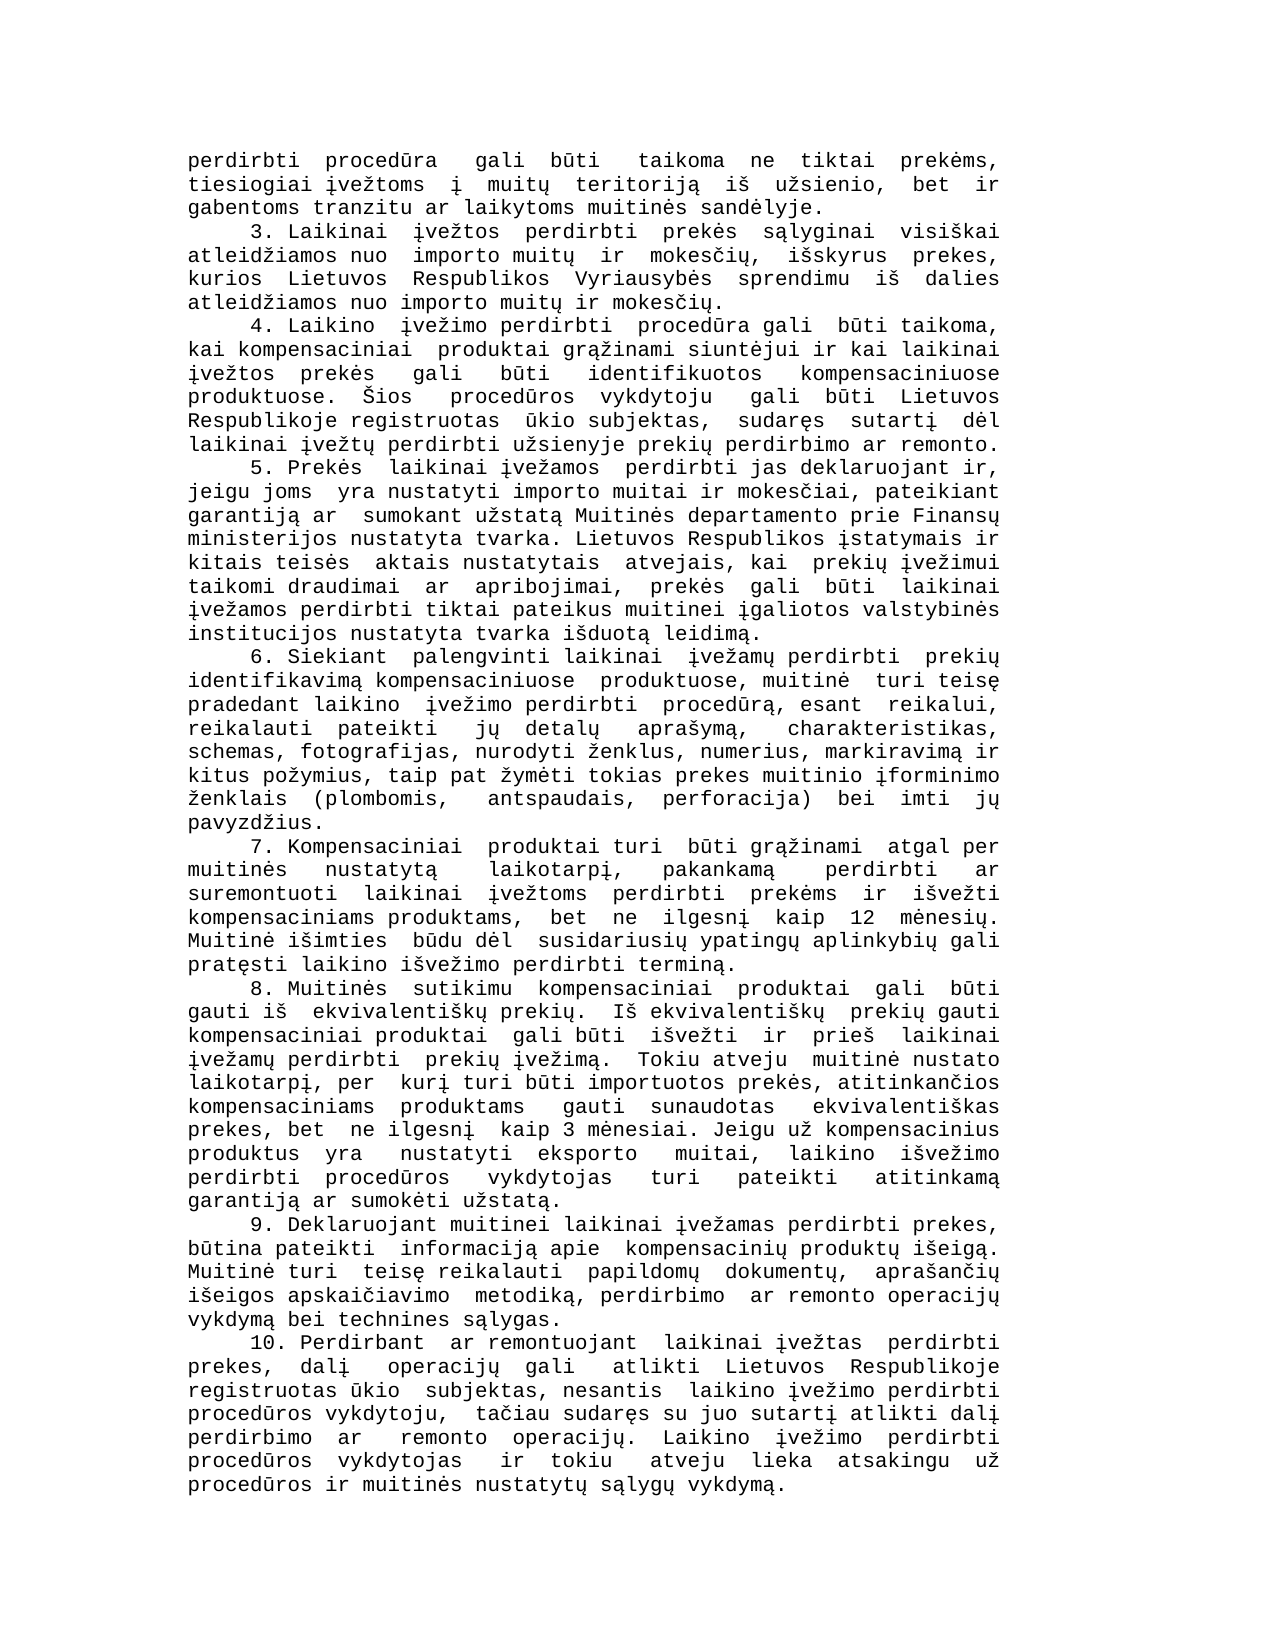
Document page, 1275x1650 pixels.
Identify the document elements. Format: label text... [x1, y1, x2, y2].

text identifikavimą kompensaciniuose produktuose, muitinė turi teisę [187, 670, 1087, 694]
text ženklais (plombomis, antspaudais, perforacija) bei imti jų [187, 788, 1087, 812]
text kai kompensaciniai produktai grąžinami siuntėjui ir kai laikinai [187, 339, 1087, 363]
text pratęsti laikino išvežimo perdirbti terminą. [187, 954, 1087, 978]
text produktus yra nustatyti eksporto muitai, laikino išvežimo [187, 1143, 1087, 1167]
text įvežtos prekės gali būti identifikuotos kompensaciniuose [187, 363, 1087, 386]
text atleidžiamos nuo importo muitų ir mokesčių. [187, 292, 1087, 316]
text 3. Laikinai įvežtos perdirbti prekės sąlyginai visiškai [187, 221, 1087, 244]
text Muitinė išimties būdu dėl susidariusių ypatingų aplinkybių gali [187, 930, 1087, 954]
text produktuose. Šios procedūros vykdytoju gali būti Lietuvos [187, 386, 1087, 410]
text 10. Perdirbant ar remontuojant laikinai įvežtas perdirbti [187, 1332, 1087, 1356]
text kompensaciniams produktams gauti sunaudotas ekvivalentiškas [187, 1096, 1087, 1119]
text 6. Siekiant palengvinti laikinai įvežamų perdirbti prekių [187, 647, 1087, 670]
text 7. Kompensaciniai produktai turi būti grąžinami atgal per [187, 836, 1087, 859]
text vykdymą bei technines sąlygas. [187, 1309, 1087, 1332]
text laikotarpį, per kurį turi būti importuotos prekės, atitinkančios [187, 1072, 1087, 1096]
text reikalauti pateikti jų detalų aprašymą, charakteristikas, [187, 717, 1087, 741]
text institucijos nustatyta tvarka išduotą leidimą. [187, 623, 1087, 647]
text atleidžiamos nuo importo muitų ir mokesčių, išskyrus prekes, [187, 244, 1087, 268]
text būtina pateikti informaciją apie kompensacinių produktų išeigą. [187, 1238, 1087, 1261]
text išeigos apskaičiavimo metodiką, perdirbimo ar remonto operacijų [187, 1285, 1087, 1309]
text kompensaciniai produktai gali būti išvežti ir prieš laikinai [187, 1025, 1087, 1048]
text 9. Deklaruojant muitinei laikinai įvežamas perdirbti prekes, [187, 1214, 1087, 1238]
text prekes, dalį operacijų gali atlikti Lietuvos Respublikoje [187, 1356, 1087, 1379]
text schemas, fotografijas, nurodyti ženklus, numerius, markiravimą ir [187, 741, 1087, 765]
text perdirbimo ar remonto operacijų. Laikino įvežimo perdirbti [187, 1427, 1087, 1451]
text perdirbti procedūra gali būti taikoma ne tiktai prekėms, [187, 150, 1087, 174]
text Respublikoje registruotas ūkio subjektas, sudaręs sutartį dėl [187, 410, 1087, 434]
text pavyzdžius. [187, 812, 1087, 836]
text procedūros vykdytoju, tačiau sudaręs su juo sutartį atlikti dalį [187, 1403, 1087, 1427]
text perdirbti procedūros vykdytojas turi pateikti atitinkamą [187, 1167, 1087, 1190]
text prekes, bet ne ilgesnį kaip 3 mėnesiai. Jeigu už kompensacinius [187, 1119, 1087, 1143]
text garantiją ar sumokėti užstatą. [187, 1190, 1087, 1214]
text procedūros vykdytojas ir tokiu atveju lieka atsakingu už [187, 1451, 1087, 1474]
text suremontuoti laikinai įvežtoms perdirbti prekėms ir išvežti [187, 883, 1087, 907]
text jeigu joms yra nustatyti importo muitai ir mokesčiai, pateikiant [187, 481, 1087, 505]
text 4. Laikino įvežimo perdirbti procedūra gali būti taikoma, [187, 316, 1087, 339]
text garantiją ar sumokant užstatą Muitinės departamento prie Finansų [187, 505, 1087, 528]
text muitinės nustatytą laikotarpį, pakankamą perdirbti ar [187, 859, 1087, 883]
text įvežamų perdirbti prekių įvežimą. Tokiu atveju muitinė nustato [187, 1048, 1087, 1072]
text gauti iš ekvivalentiškų prekių. Iš ekvivalentiškų prekių gauti [187, 1001, 1087, 1025]
text įvežamos perdirbti tiktai pateikus muitinei įgaliotos valstybinės [187, 599, 1087, 623]
text registruotas ūkio subjektas, nesantis laikino įvežimo perdirbti [187, 1379, 1087, 1403]
text Muitinė turi teisę reikalauti papildomų dokumentų, aprašančių [187, 1261, 1087, 1285]
text kurios Lietuvos Respublikos Vyriausybės sprendimu iš dalies [187, 268, 1087, 292]
text laikinai įvežtų perdirbti užsienyje prekių perdirbimo ar remonto. [187, 434, 1087, 457]
text kitus požymius, taip pat žymėti tokias prekes muitinio įforminimo [187, 765, 1087, 788]
text tiesiogiai įvežtoms į muitų teritoriją iš užsienio, bet ir [187, 174, 1087, 197]
text ministerijos nustatyta tvarka. Lietuvos Respublikos įstatymais ir [187, 528, 1087, 552]
text pradedant laikino įvežimo perdirbti procedūrą, esant reikalui, [187, 694, 1087, 717]
text taikomi draudimai ar apribojimai, prekės gali būti laikinai [187, 576, 1087, 599]
text procedūros ir muitinės nustatytų sąlygų vykdymą. [187, 1474, 1087, 1498]
text 5. Prekės laikinai įvežamos perdirbti jas deklaruojant ir, [187, 457, 1087, 481]
text gabentoms tranzitu ar laikytoms muitinės sandėlyje. [187, 197, 1087, 221]
text 8. Muitinės sutikimu kompensaciniai produktai gali būti [187, 978, 1087, 1001]
text kitais teisės aktais nustatytais atvejais, kai prekių įvežimui [187, 552, 1087, 576]
text kompensaciniams produktams, bet ne ilgesnį kaip 12 mėnesių. [187, 907, 1087, 930]
